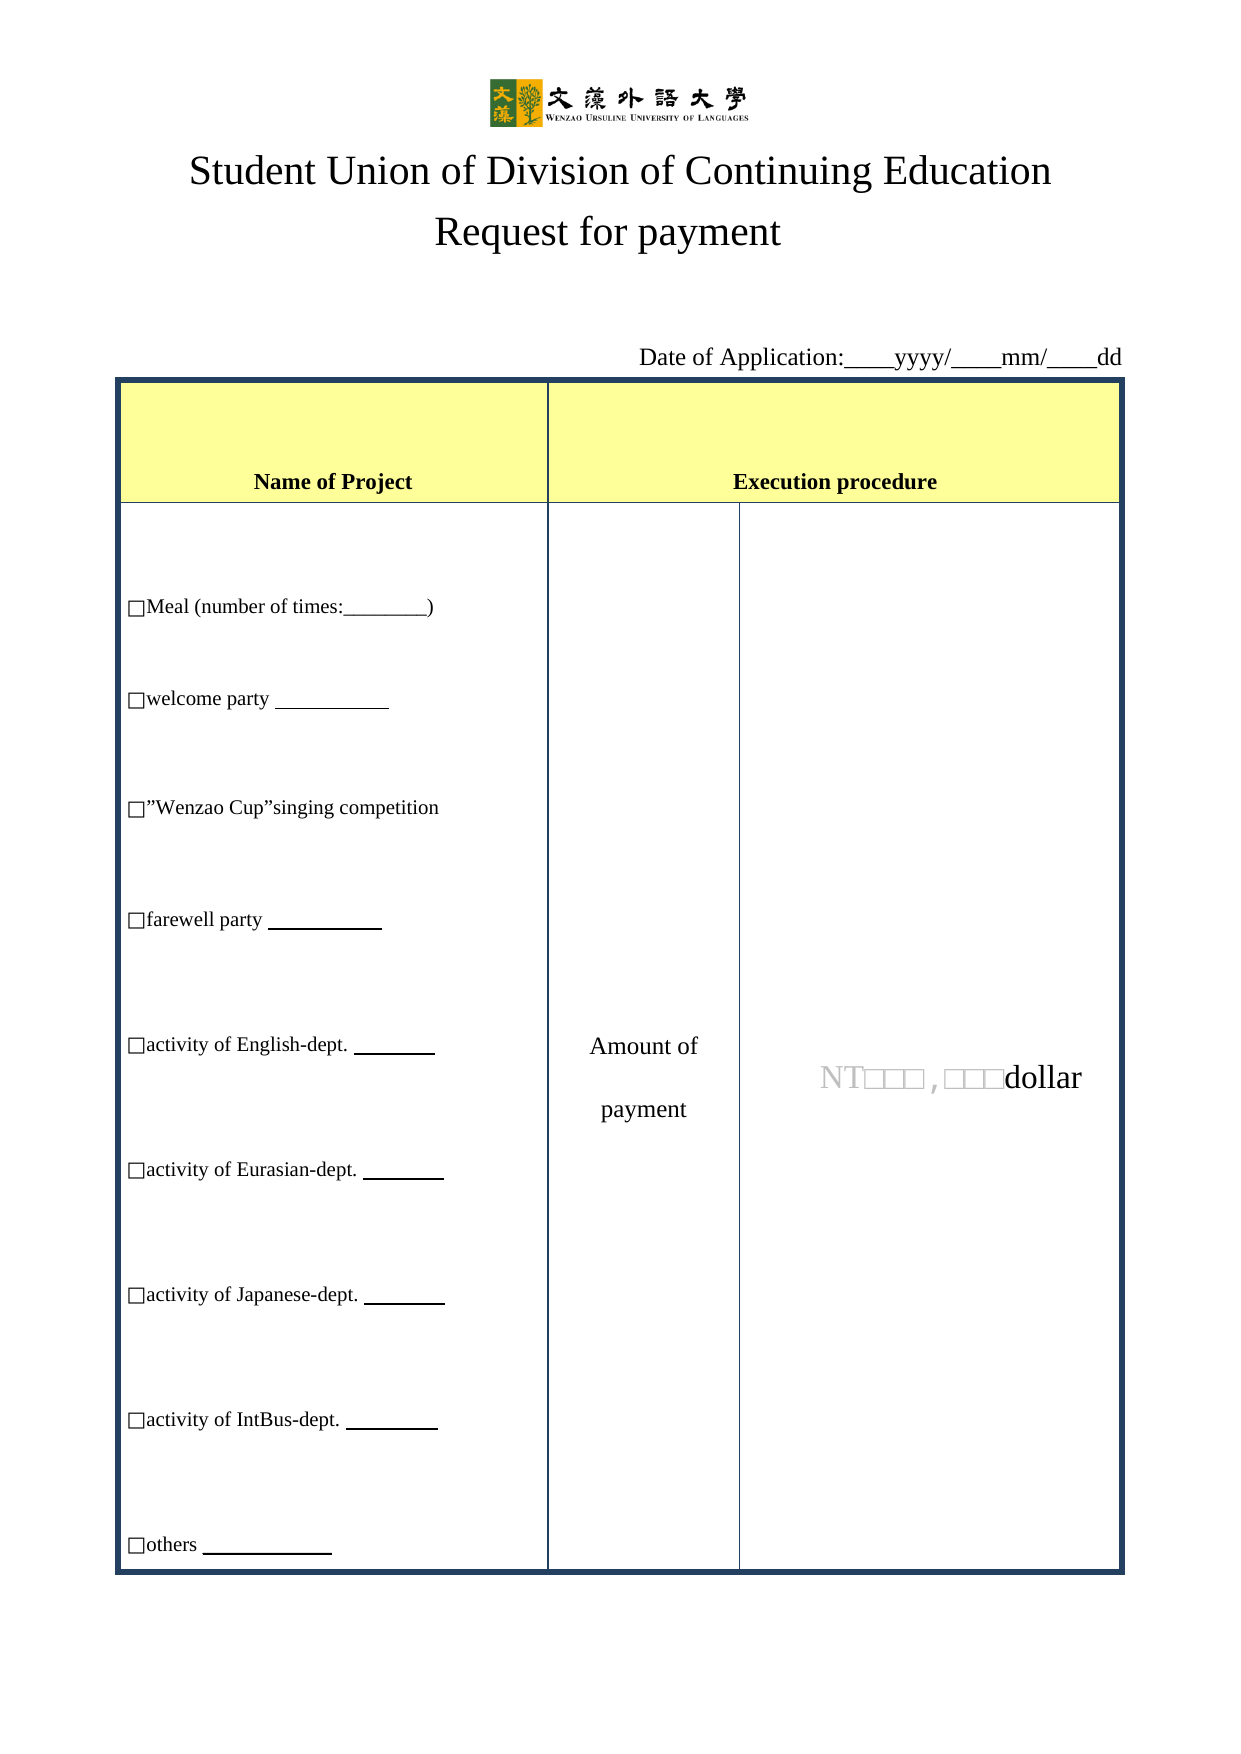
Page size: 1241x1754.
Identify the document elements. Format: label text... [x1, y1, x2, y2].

text Date of Application:____yyyy/____mm/____dd [118, 314, 1122, 377]
text Student Union of Division of Continuing Education [118, 146, 1122, 193]
table_header Execution procedure [549, 383, 1119, 502]
table_cell □Meal (number of times:________) □welcome party □”Wenzao Cup”singing competition □farewell party □activity of English-dept. □activity of Eurasian-dept. □activity of Japanese-dept. □activity of IntBus-dept. □others ______________ [121, 503, 547, 1569]
table_cell Amount of payment [549, 503, 739, 1569]
table_cell NT□□□,□□□dollar [740, 503, 1119, 1569]
text Request for payment [118, 201, 1122, 257]
table_header Name of Project [121, 383, 547, 502]
